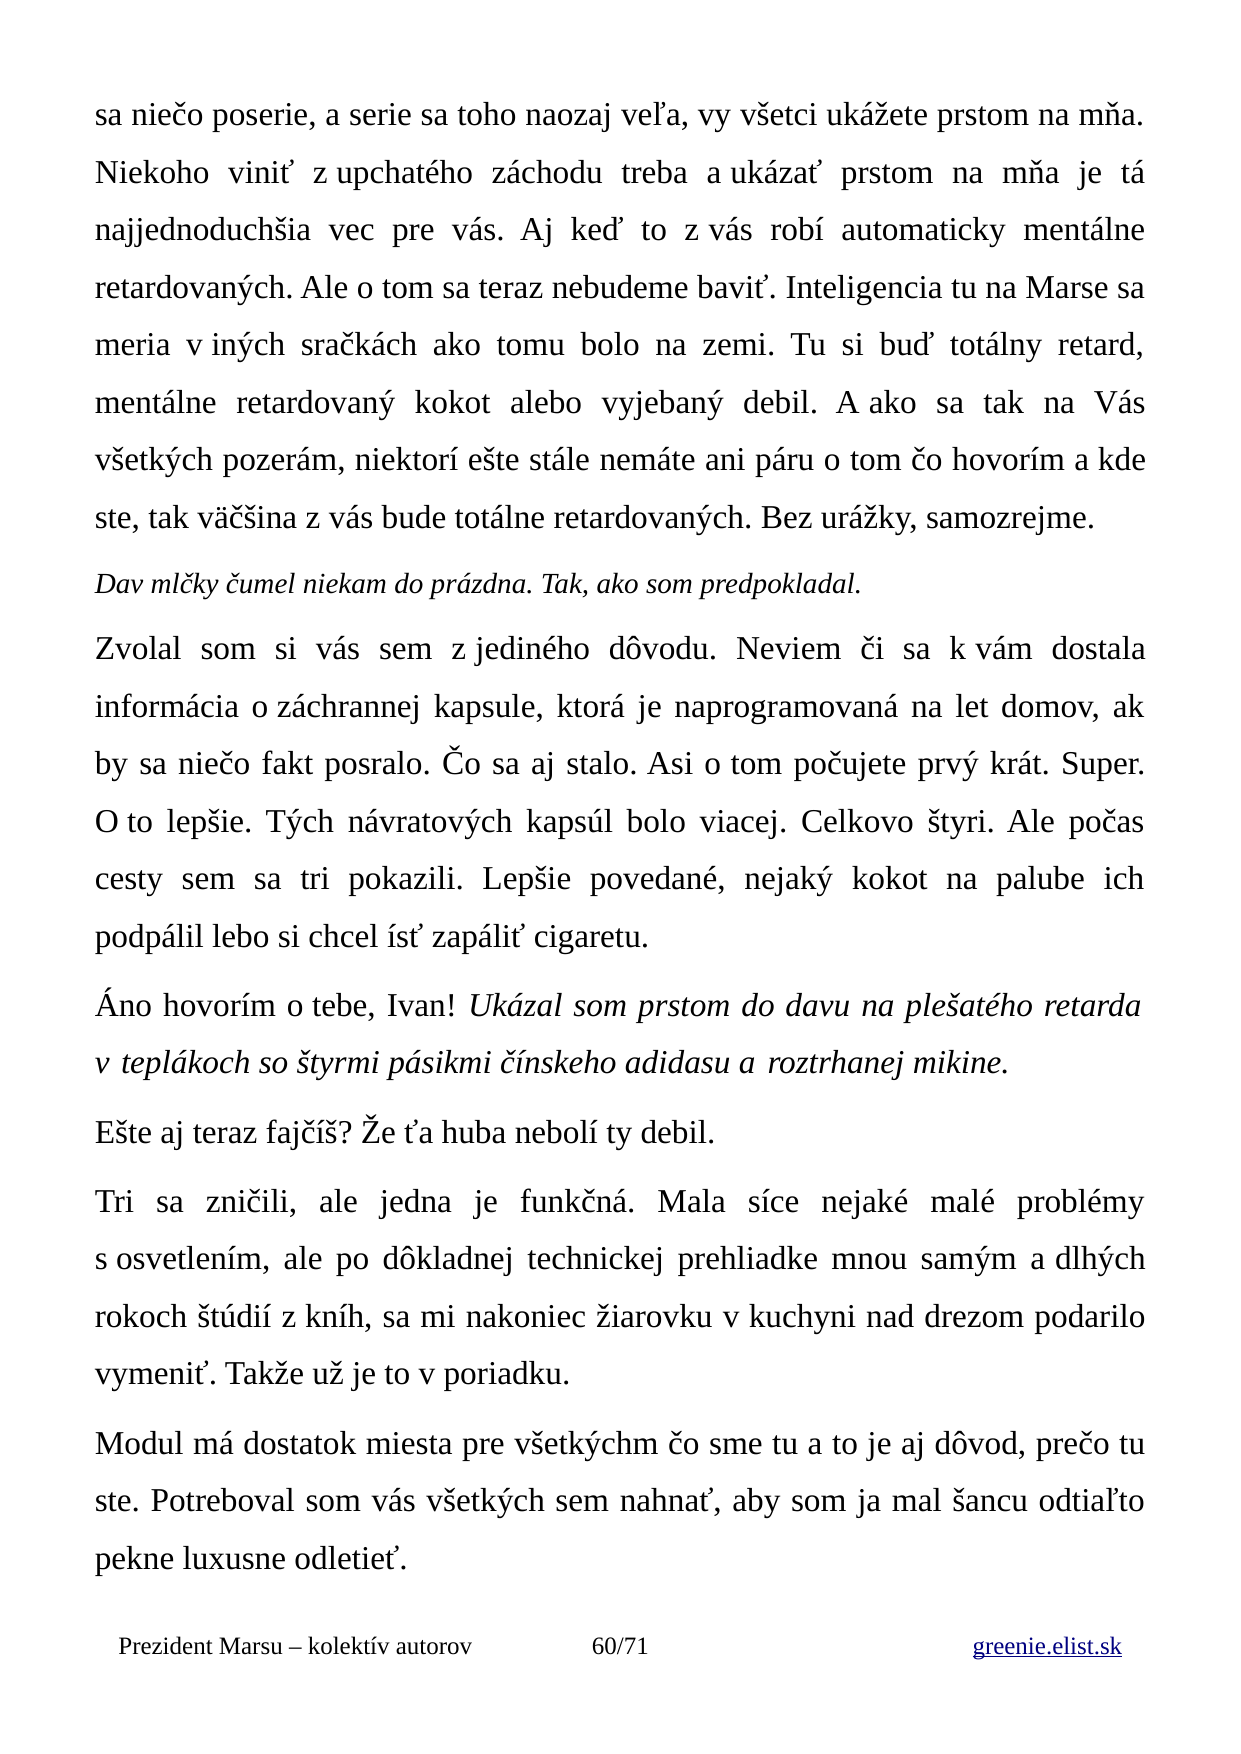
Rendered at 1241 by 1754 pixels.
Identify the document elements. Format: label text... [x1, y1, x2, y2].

text sa niečo poserie, a serie sa toho naozaj veľa, vy všetci ukážete prstom na mňa. Niekoho viniť z upchatého záchodu treba a ukázať prstom na mňa je tá najjednoduchšia vec pre vás. Aj keď to z vás robí automaticky mentálne retardovaných. Ale o tom sa teraz nebudeme baviť. Inteligencia tu na Marse sa meria v iných sračkách ako tomu bolo na zemi. Tu si buď totálny retard, mentálne retardovaný kokot alebo vyjebaný debil. A ako sa tak na Vás všetkých pozerám, niektorí ešte stále nemáte ani páru o tom čo hovorím a kde ste, tak väčšina z vás bude totálne retardovaných. Bez urážky, samozrejme. [94, 94, 1146, 535]
text Modul má dostatok miesta pre všetkýchm čo sme tu a to je aj dôvod, prečo tu ste. Potreboval som vás všetkých sem nahnať, aby som ja mal šancu odtiaľto pekne luxusne odletieť. [94, 1423, 1146, 1576]
text Ešte aj teraz fajčíš? Že ťa huba nebolí ty debil. [94, 1112, 1146, 1150]
text Zvolal som si vás sem z jediného dôvodu. Neviem či sa k vám dostala informácia o záchrannej kapsule, ktorá je naprogramovaná na let domov, ak by sa niečo fakt posralo. Čo sa aj stalo. Asi o tom počujete prvý krát. Super. O to lepšie. Tých návratových kapsúl bolo viacej. Celkovo štyri. Ale počas cesty sem sa tri pokazili. Lepšie povedané, nejaký kokot na palube ich podpálil lebo si chcel ísť zapáliť cigaretu. [94, 628, 1146, 954]
text Tri sa zničili, ale jedna je funkčná. Mala síce nejaké malé problémy s osvetlením, ale po dôkladnej technickej prehliadke mnou samým a dlhých rokoch štúdií z kníh, sa mi nakoniec žiarovku v kuchyni nad drezom podarilo vymeniť. Takže už je to v poriadku. [94, 1181, 1146, 1392]
text Áno hovorím o tebe, Ivan! Ukázal som prstom do davu na plešatého retarda v teplákoch so štyrmi pásikmi čínskeho adidasu a roztrhanej mikine. [94, 985, 1146, 1081]
text Dav mlčky čumel niekam do prázdna. Tak, ako som predpokladal. [94, 566, 1146, 600]
